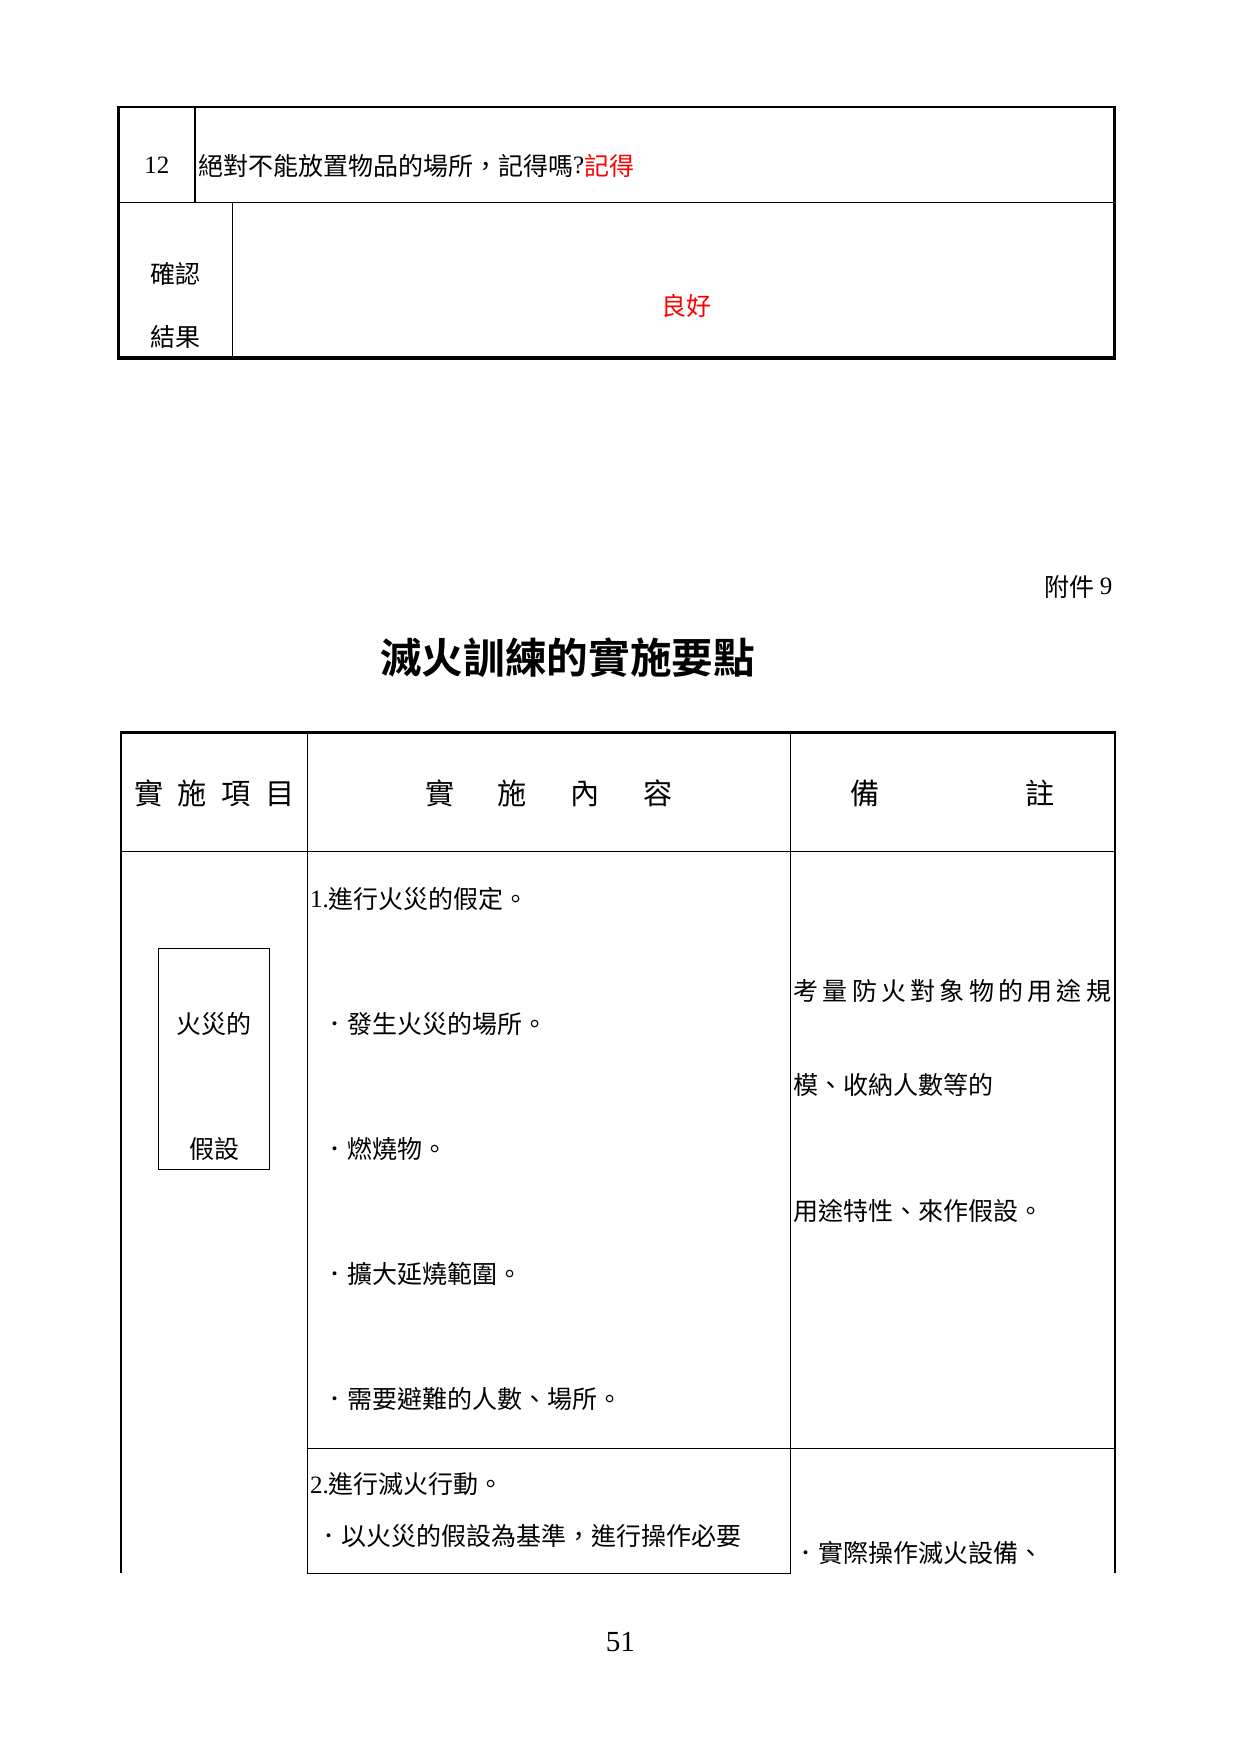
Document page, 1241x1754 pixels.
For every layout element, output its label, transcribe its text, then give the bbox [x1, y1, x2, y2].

table_cell [270, 1044, 307, 1169]
table_cell 考量防火對象物的用途規模、收納人數等的 用途特性、來作假設。 [791, 852, 1114, 1447]
table_cell [122, 1294, 158, 1447]
table_cell 實 施 項 目 [122, 734, 307, 851]
table_cell 良好 [233, 203, 1113, 356]
table_cell 假設 [159, 1044, 269, 1169]
table_cell [122, 1448, 158, 1572]
table_cell [270, 948, 307, 1044]
table_cell [122, 1044, 158, 1169]
table_cell [129, 669, 1115, 731]
table_cell [158, 1294, 270, 1447]
table_cell 2.進行滅火行動。 ．以火災的假設為基準，進行操作必要 [308, 1449, 790, 1572]
table_cell ．實際操作滅火設備、 [791, 1449, 1114, 1572]
table_cell [158, 852, 270, 947]
table_cell [270, 852, 307, 947]
table_cell [121, 606, 1115, 701]
table_cell [122, 1169, 158, 1294]
table_cell 絕對不能放置物品的場所，記得嗎?記得 [196, 108, 1113, 202]
table_cell [270, 1448, 307, 1572]
table_cell 實 施 內 容 [308, 734, 790, 851]
table_cell [122, 948, 158, 1044]
table_cell [122, 852, 158, 947]
table_cell 12 [120, 108, 194, 202]
table_cell [270, 1169, 307, 1294]
table_cell [270, 1294, 307, 1447]
table_cell [121, 669, 129, 731]
table_cell 火災的 [159, 949, 269, 1044]
table_cell 確認 結果 [120, 203, 232, 356]
table_cell 備 註 [791, 734, 1114, 851]
table_cell 1.進行火災的假定。 ．發生火災的場所。 ．燃燒物。 ．擴大延燒範圍。 ．需要避難的人數、場所。 [308, 852, 790, 1447]
table_cell [158, 1170, 270, 1294]
table_header 附件9 [121, 544, 1115, 606]
table_cell [158, 1448, 270, 1572]
